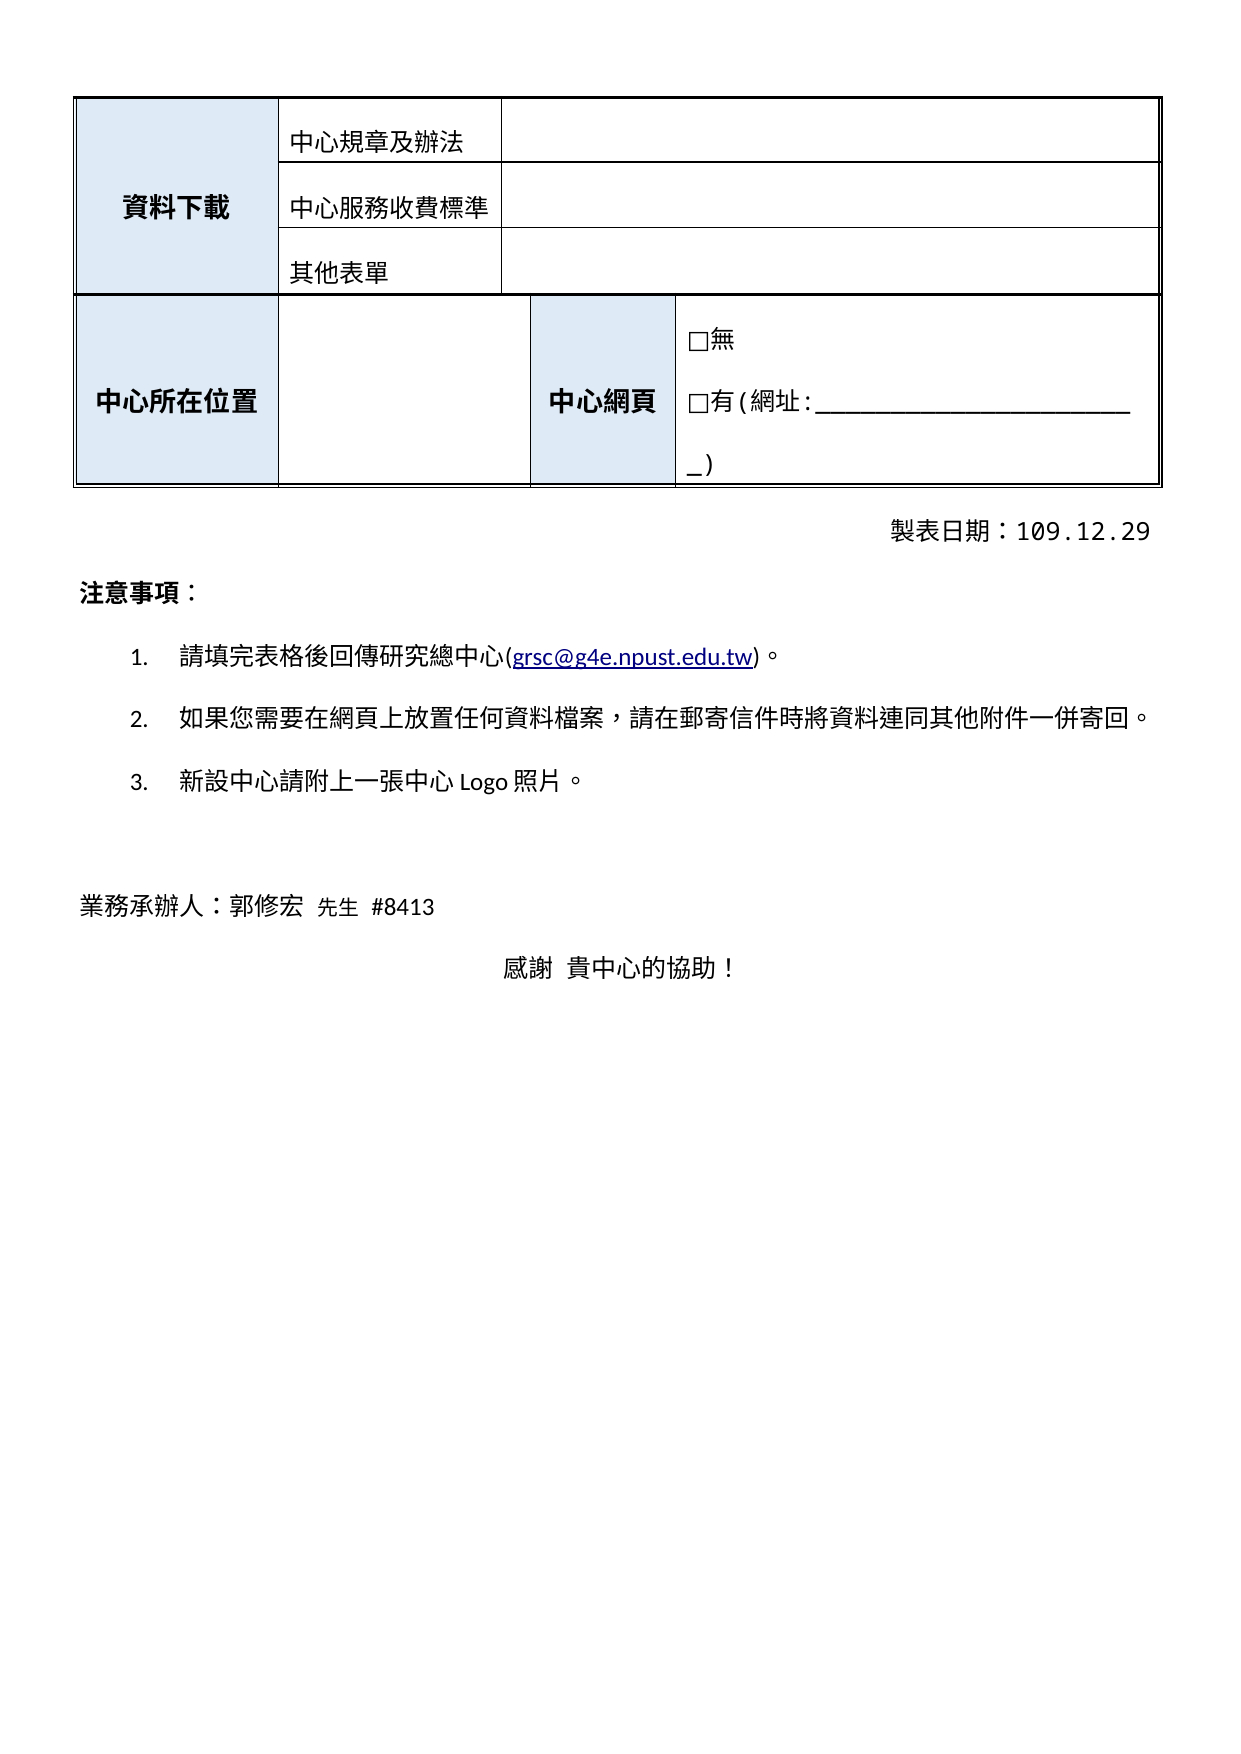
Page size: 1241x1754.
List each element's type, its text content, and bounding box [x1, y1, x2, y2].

list 如果您需要在網頁上放置任何資料檔案，請在郵寄信件時將資料連同其他附件一併寄回。 [129, 675, 1165, 738]
table_cell 中心網頁 [531, 296, 675, 483]
list 新設中心請附上一張中心Logo照片。 [129, 738, 1165, 800]
table_cell 資料下載 [77, 99, 278, 293]
table_cell 其他表單 [279, 228, 501, 293]
table_cell [502, 163, 1158, 227]
text 製表日期：109.12.29 [75, 488, 1165, 550]
table_cell 中心規章及辦法 [279, 99, 501, 161]
table_cell [279, 296, 530, 483]
table_cell 中心所在位置 [77, 296, 278, 483]
table_cell 中心服務收費標準 [279, 163, 501, 227]
table_cell [502, 99, 1158, 161]
table_cell [502, 228, 1158, 293]
table_cell □無 □有(網址:______________________) [676, 296, 1158, 483]
list 請填完表格後回傳研究總中心(grsc@g4e.npust.edu.tw)。 [129, 613, 1165, 675]
text 業務承辦人：郭修宏 先生 #8413 [79, 863, 1165, 925]
text 感謝 貴中心的協助！ [79, 925, 1165, 988]
text 注意事項： [79, 550, 1165, 613]
